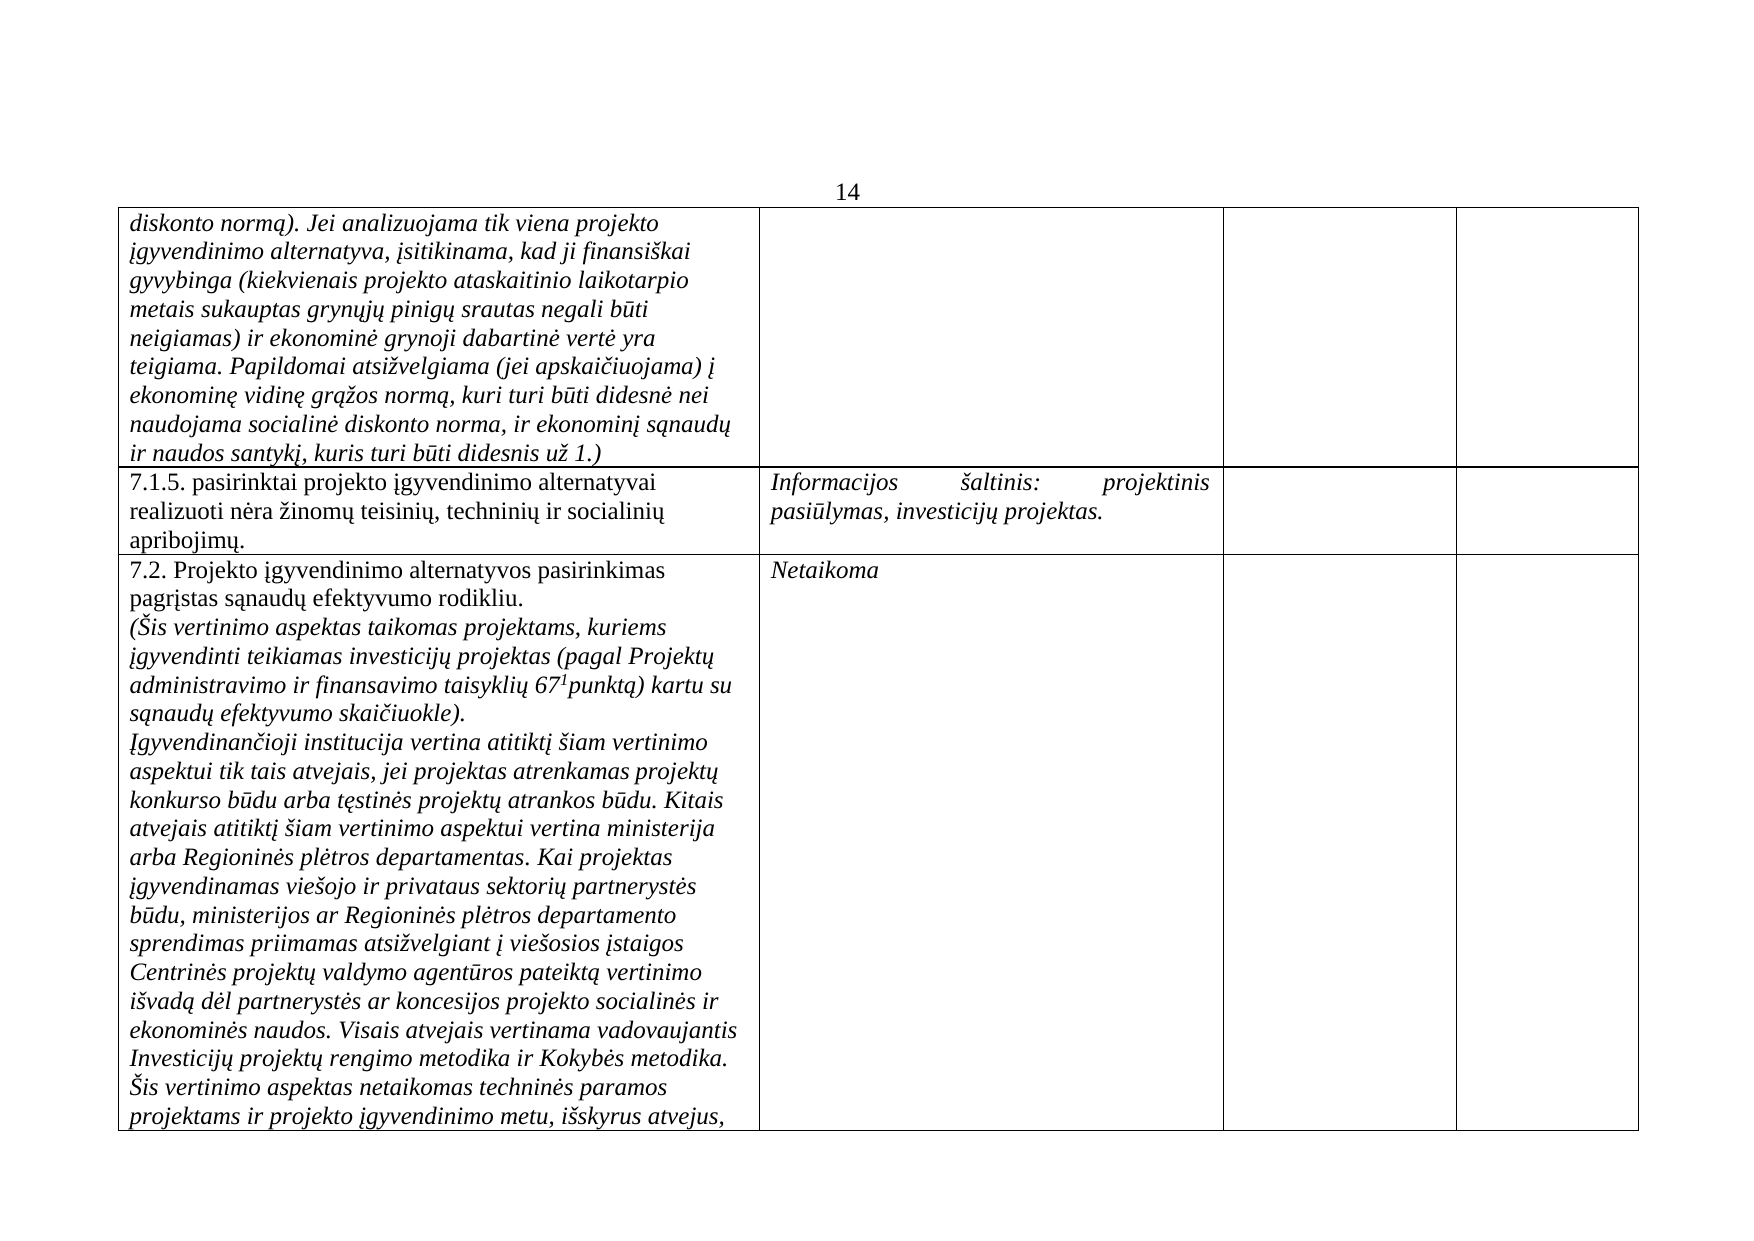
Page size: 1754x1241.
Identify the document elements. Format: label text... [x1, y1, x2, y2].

table_cell diskonto normą). Jei analizuojama tik viena projekto įgyvendinimo alternatyva, įsitikinama, kad ji finansiškai gyvybinga (kiekvienais projekto ataskaitinio laikotarpio metais sukauptas grynųjų pinigų srautas negali būti neigiamas) ir ekonominė grynoji dabartinė vertė yra teigiama. Papildomai atsižvelgiama (jei apskaičiuojama) į ekonominę vidinę grąžos normą, kuri turi būti didesnė nei naudojama socialinė diskonto norma, ir ekonominį sąnaudų ir naudos santykį, kuris turi būti didesnis už 1.) [119, 208, 759, 466]
table_cell [1224, 555, 1456, 1130]
table_cell [1224, 208, 1456, 466]
table_cell 7.2. Projekto įgyvendinimo alternatyvos pasirinkimas pagrįstas sąnaudų efektyvumo rodikliu. (Šis vertinimo aspektas taikomas projektams, kuriems įgyvendinti teikiamas investicijų projektas (pagal Projektų administravimo ir finansavimo taisyklių 671punktą) kartu su sąnaudų efektyvumo skaičiuokle). Įgyvendinančioji institucija vertina atitiktį šiam vertinimo aspektui tik tais atvejais, jei projektas atrenkamas projektų konkurso būdu arba tęstinės projektų atrankos būdu. Kitais atvejais atitiktį šiam vertinimo aspektui vertina ministerija arba Regioninės plėtros departamentas. Kai projektas įgyvendinamas viešojo ir privataus sektorių partnerystės būdu, ministerijos ar Regioninės plėtros departamento sprendimas priimamas atsižvelgiant į viešosios įstaigos Centrinės projektų valdymo agentūros pateiktą vertinimo išvadą dėl partnerystės ar koncesijos projekto socialinės ir ekonominės naudos. Visais atvejais vertinama vadovaujantis Investicijų projektų rengimo metodika ir Kokybės metodika. Šis vertinimo aspektas netaikomas techninės paramos projektams ir projekto įgyvendinimo metu, išskyrus atvejus, [119, 555, 759, 1130]
table_cell Netaikoma [760, 555, 1223, 1130]
table_cell [760, 208, 1223, 466]
table_cell [1457, 555, 1638, 1130]
table_cell 7.1.5. pasirinktai projekto įgyvendinimo alternatyvai realizuoti nėra žinomų teisinių, techninių ir socialinių apribojimų. [119, 468, 759, 554]
table_cell Informacijos šaltinis: projektinis pasiūlymas, investicijų projektas. [760, 468, 1223, 554]
table_cell [1457, 468, 1638, 554]
table_cell [1457, 208, 1638, 466]
table_cell [1224, 468, 1456, 554]
